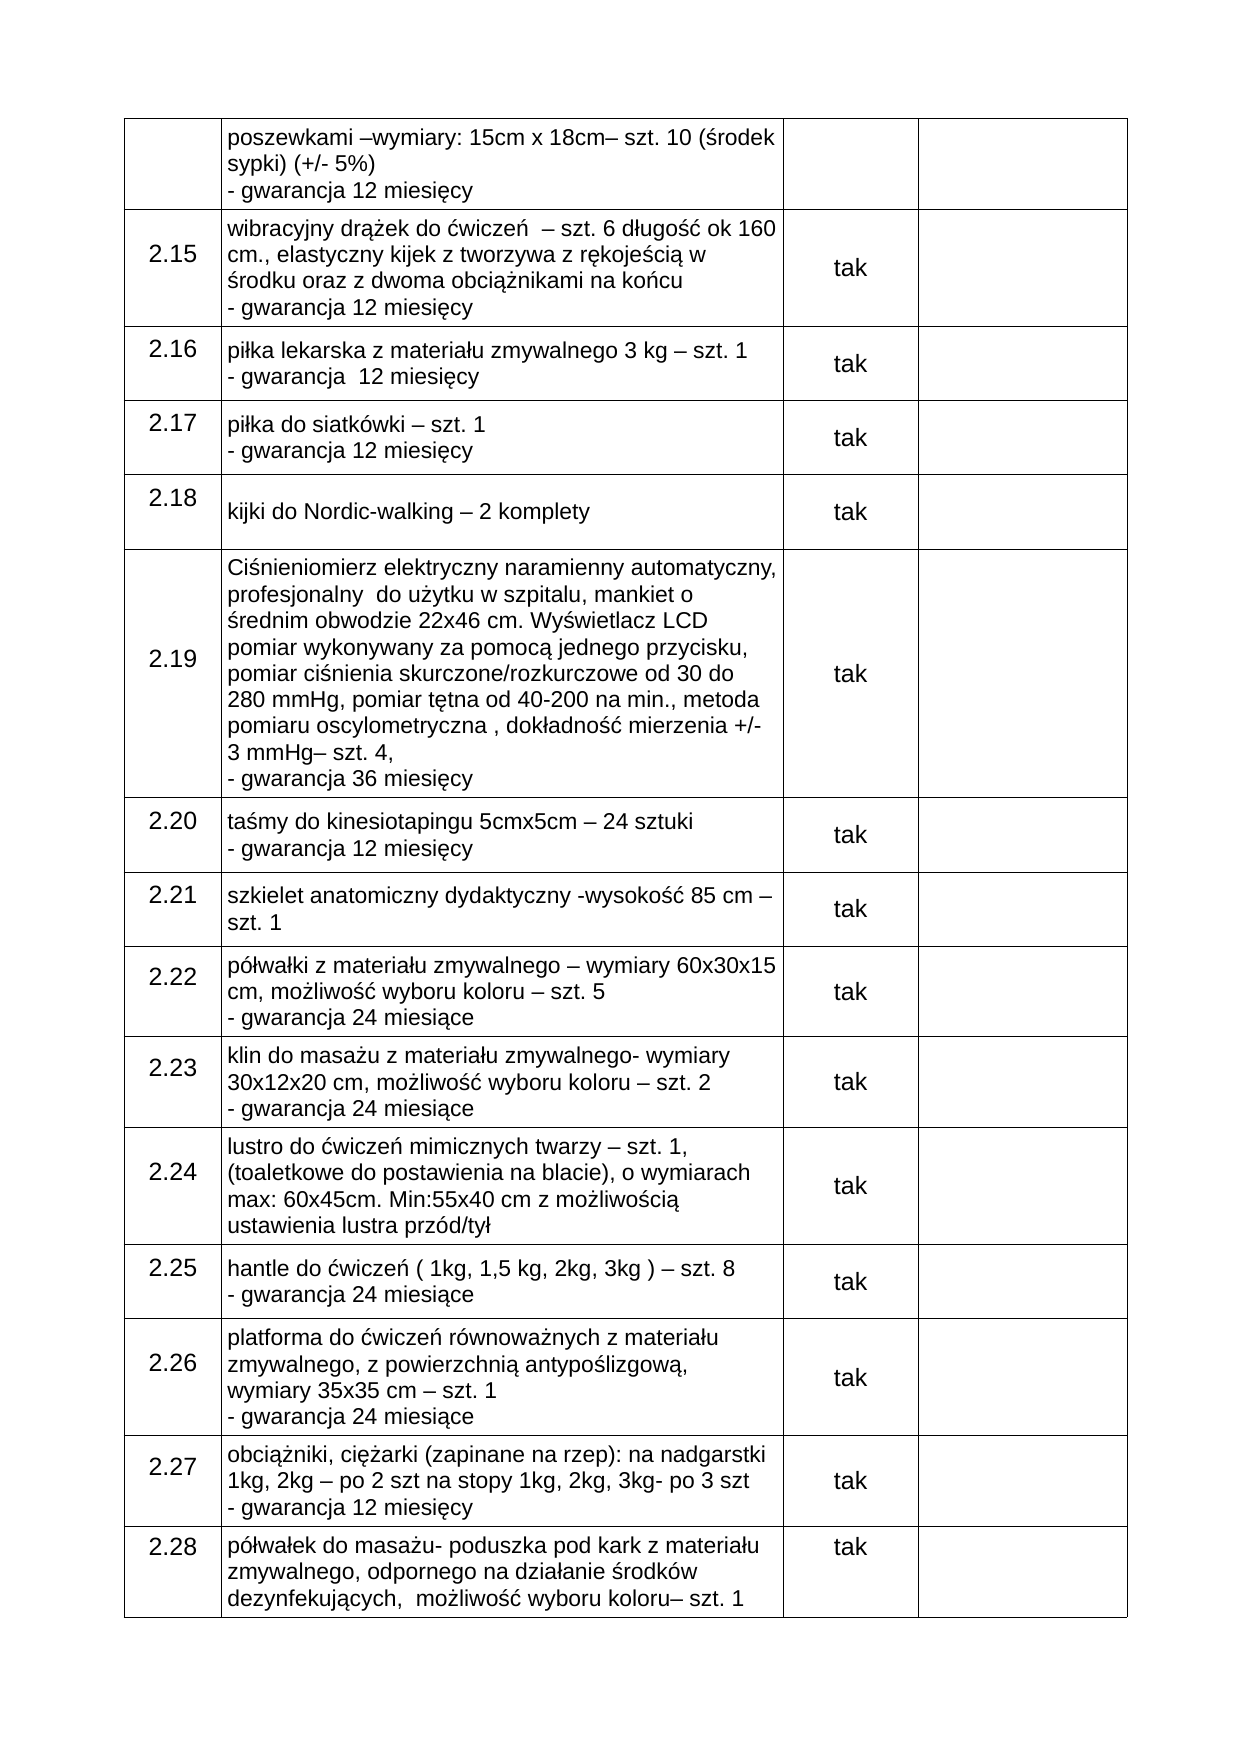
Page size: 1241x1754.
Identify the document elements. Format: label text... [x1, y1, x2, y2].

table_cell 2.27 [125, 1436, 221, 1526]
table_cell [919, 1037, 1127, 1127]
table_cell 2.26 [125, 1319, 221, 1435]
table_cell tak [784, 798, 918, 872]
table_cell [919, 550, 1127, 797]
table_cell [919, 1436, 1127, 1526]
table_cell tak [784, 401, 918, 474]
table_cell tak [784, 1436, 918, 1526]
table_cell 2.25 [125, 1245, 221, 1318]
table_cell 2.20 [125, 798, 221, 872]
table_cell 2.18 [125, 475, 221, 548]
table_cell [784, 119, 918, 209]
table_cell tak [784, 1319, 918, 1435]
table_cell tak [784, 947, 918, 1036]
table_cell [919, 1319, 1127, 1435]
table_cell tak [784, 1037, 918, 1127]
table_cell taśmy do kinesiotapingu 5cmx5cm – 24 sztuki - gwarancja 12 miesięcy [222, 798, 783, 872]
table_cell tak [784, 210, 918, 326]
table_cell [919, 1527, 1127, 1617]
table_cell [919, 947, 1127, 1036]
table_cell [125, 119, 221, 209]
table_cell 2.17 [125, 401, 221, 474]
table_cell tak [784, 550, 918, 797]
table_cell tak [784, 1128, 918, 1244]
table_cell [919, 401, 1127, 474]
table_cell wibracyjny drążek do ćwiczeń – szt. 6 długość ok 160 cm., elastyczny kijek z tworzywa z rękojeścią w środku oraz z dwoma obciążnikami na końcu - gwarancja 12 miesięcy [222, 210, 783, 326]
table_cell obciążniki, ciężarki (zapinane na rzep): na nadgarstki 1kg, 2kg – po 2 szt na stopy 1kg, 2kg, 3kg- po 3 szt - gwarancja 12 miesięcy [222, 1436, 783, 1526]
table_cell piłka lekarska z materiału zmywalnego 3 kg – szt. 1 - gwarancja 12 miesięcy [222, 327, 783, 400]
table_cell półwałek do masażu- poduszka pod kark z materiału zmywalnego, odpornego na działanie środków dezynfekujących, możliwość wyboru koloru– szt. 1 [222, 1527, 783, 1617]
table_cell tak [784, 327, 918, 400]
table_cell 2.23 [125, 1037, 221, 1127]
table_cell kijki do Nordic-walking – 2 komplety [222, 475, 783, 548]
table_cell 2.21 [125, 873, 221, 946]
table_cell platforma do ćwiczeń równoważnych z materiału zmywalnego, z powierzchnią antypoślizgową, wymiary 35x35 cm – szt. 1 - gwarancja 24 miesiące [222, 1319, 783, 1435]
table_cell lustro do ćwiczeń mimicznych twarzy – szt. 1, (toaletkowe do postawienia na blacie), o wymiarach max: 60x45cm. Min:55x40 cm z możliwością ustawienia lustra przód/tył [222, 1128, 783, 1244]
table_cell [919, 873, 1127, 946]
table_cell 2.16 [125, 327, 221, 400]
table_cell 2.15 [125, 210, 221, 326]
table_cell tak [784, 1245, 918, 1318]
table_cell [919, 327, 1127, 400]
table_cell 2.22 [125, 947, 221, 1036]
table_cell [919, 1245, 1127, 1318]
table_cell półwałki z materiału zmywalnego – wymiary 60x30x15 cm, możliwość wyboru koloru – szt. 5 - gwarancja 24 miesiące [222, 947, 783, 1036]
table_cell hantle do ćwiczeń ( 1kg, 1,5 kg, 2kg, 3kg ) – szt. 8 - gwarancja 24 miesiące [222, 1245, 783, 1318]
table_cell [919, 1128, 1127, 1244]
table_cell 2.24 [125, 1128, 221, 1244]
table_cell 2.28 [125, 1527, 221, 1617]
table_cell [919, 798, 1127, 872]
table_cell 2.19 [125, 550, 221, 797]
table_cell [919, 210, 1127, 326]
table_cell [919, 475, 1127, 548]
table_cell klin do masażu z materiału zmywalnego- wymiary 30x12x20 cm, możliwość wyboru koloru – szt. 2 - gwarancja 24 miesiące [222, 1037, 783, 1127]
table_cell Ciśnieniomierz elektryczny naramienny automatyczny, profesjonalny do użytku w szpitalu, mankiet o średnim obwodzie 22x46 cm. Wyświetlacz LCD pomiar wykonywany za pomocą jednego przycisku, pomiar ciśnienia skurczone/rozkurczowe od 30 do 280 mmHg, pomiar tętna od 40-200 na min., metoda pomiaru oscylometryczna , dokładność mierzenia +/- 3 mmHg– szt. 4, - gwarancja 36 miesięcy [222, 550, 783, 797]
table_cell tak [784, 1527, 918, 1617]
table_cell szkielet anatomiczny dydaktyczny -wysokość 85 cm – szt. 1 [222, 873, 783, 946]
table_cell tak [784, 475, 918, 548]
table_cell poszewkami –wymiary: 15cm x 18cm– szt. 10 (środek sypki) (+/- 5%) - gwarancja 12 miesięcy [222, 119, 783, 209]
table_cell [919, 119, 1127, 209]
table_cell tak [784, 873, 918, 946]
table_cell piłka do siatkówki – szt. 1 - gwarancja 12 miesięcy [222, 401, 783, 474]
